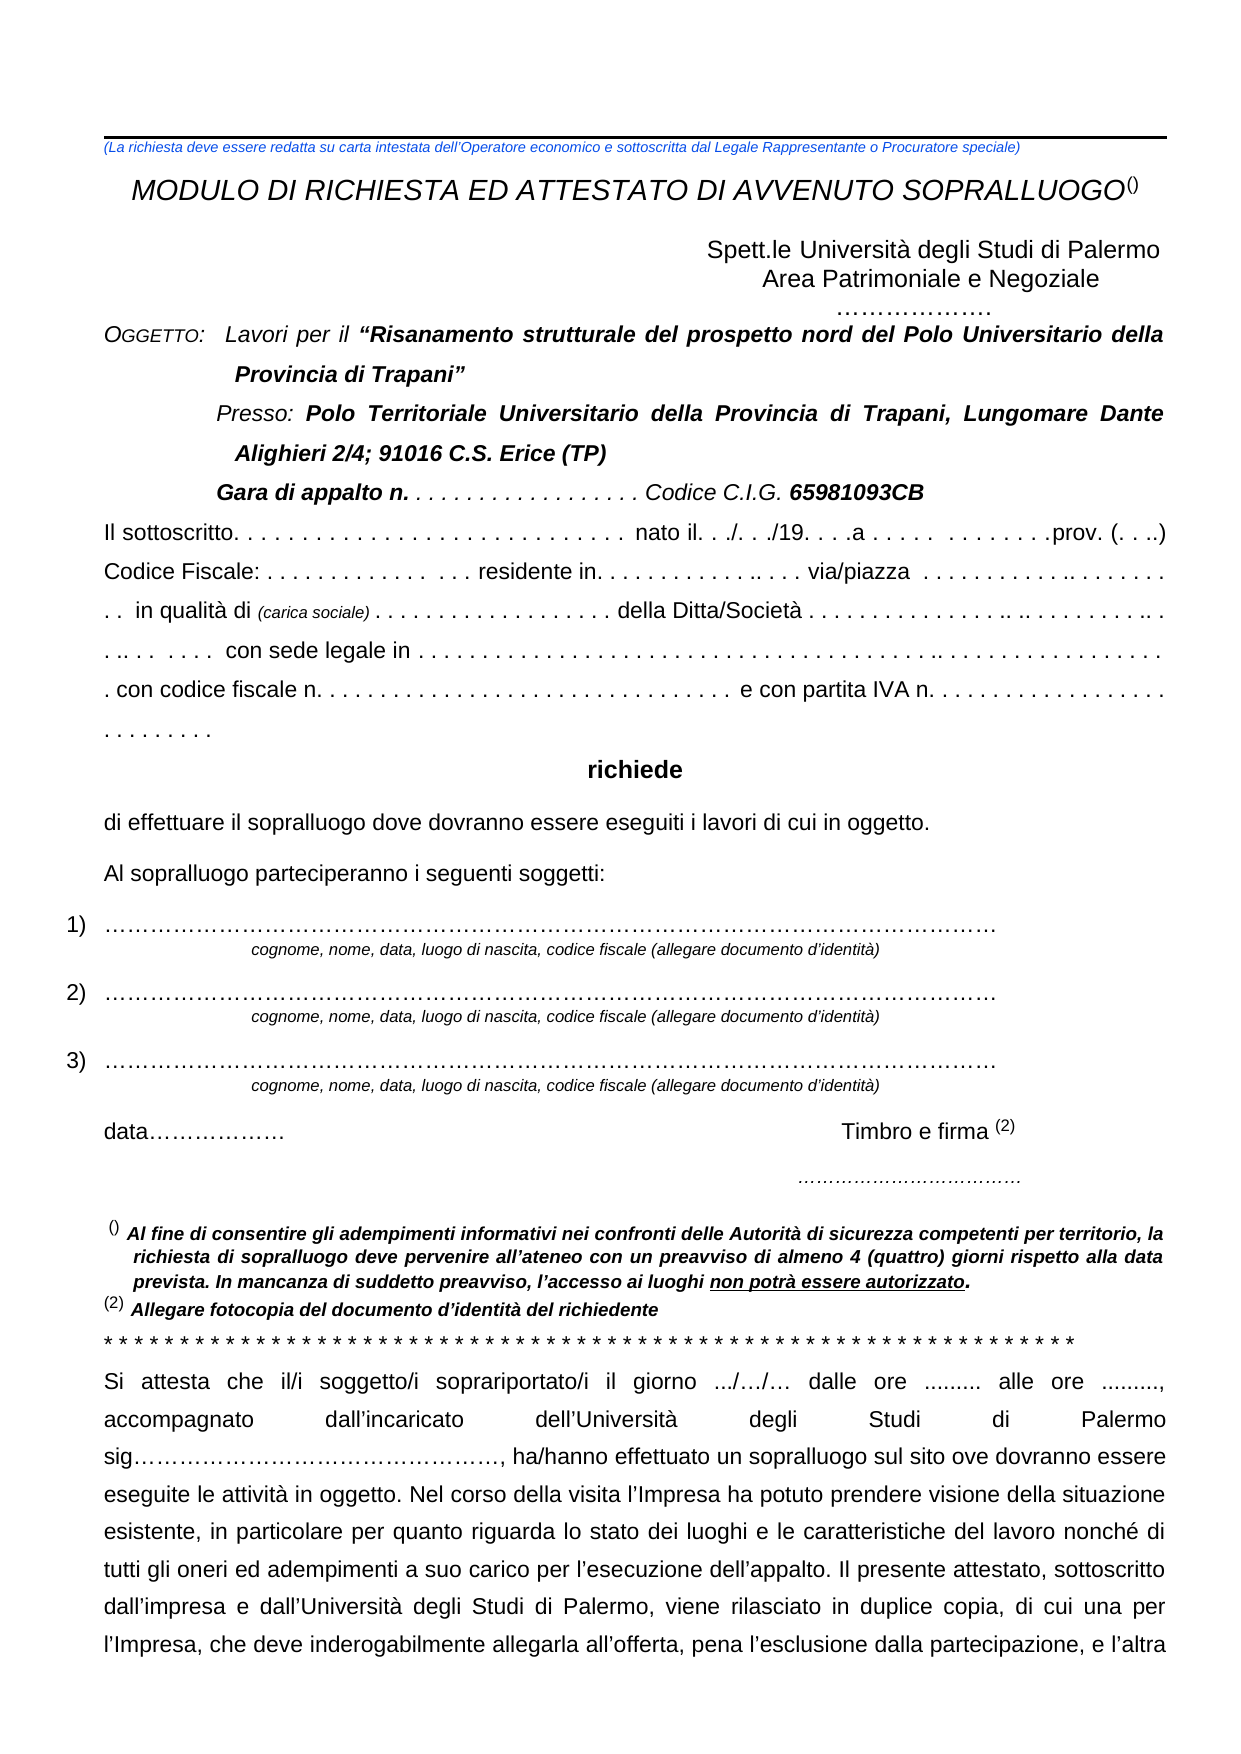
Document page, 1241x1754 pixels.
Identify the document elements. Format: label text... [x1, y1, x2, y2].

text cognome, nome, data, luogo di nascita, codice fiscale (allegare documento d’identità) [177, 938, 1167, 958]
text Presso: Polo Territoriale Universitario della Provincia di Trapani, Lungomare Dante Alighieri 2/4; 91016 C.S. Erice (TP) [103, 400, 1167, 466]
text (2) Allegare fotocopia del documento d’identità del richiedente [103, 1293, 1167, 1322]
text () Al fine di consentire gli adempimenti informativi nei confronti delle Autorità di sicurezza competenti per territorio, la richiesta di sopralluogo deve pervenire all’ateneo con un preavviso di almeno 4 (quattro) giorni rispetto alla data prevista. In mancanza di suddetto preavviso, l’accesso ai luoghi non potrà essere autorizzato. [103, 1217, 1167, 1293]
text Area Patrimoniale e Negoziale [103, 263, 1167, 292]
text richiede [103, 755, 1167, 784]
text cognome, nome, data, luogo di nascita, codice fiscale (allegare documento d’identità) [177, 1074, 1167, 1094]
text * * * * * * * * * * * * * * * * * * * * * * * * * * * * * * * * * * * * * * * * * * * * * * * * * * * * * * * * * * * * * * * * [103, 1322, 1167, 1360]
text ……………………………… [177, 1166, 1167, 1188]
text Spett.le Università degli Studi di Palermo [103, 235, 1167, 263]
text di effettuare il sopralluogo dove dovranno essere eseguiti i lavori di cui in oggetto. [103, 809, 1167, 836]
text cognome, nome, data, luogo di nascita, codice fiscale (allegare documento d’identità) [177, 1006, 1167, 1026]
text Si attesta che il/i soggetto/i soprariportato/i il giorno .../…/… dalle ore ......... alle ore ........., accompagnato dall’incaricato dell’Università degli Studi di Palermo sig…………………………………………, ha/hanno effettuato un sopralluogo sul sito ove dovranno essere eseguite le attività in oggetto. Nel corso della visita l’Impresa ha potuto prendere visione della situazione esistente, in particolare per quanto riguarda lo stato dei luoghi e le caratteristiche del lavoro nonché di tutti gli oneri ed adempimenti a suo carico per l’esecuzione dell’appalto. Il presente attestato, sottoscritto dall’impresa e dall’Università degli Studi di Palermo, viene rilasciato in duplice copia, di cui una per l’Impresa, che deve inderogabilmente allegarla all’offerta, pena l’esclusione dalla partecipazione, e l’altra [103, 1360, 1167, 1660]
text Al sopralluogo parteciperanno i seguenti soggetti: [103, 860, 1167, 887]
list ……………………………………………………………………………………………………… [66, 1047, 1167, 1074]
text ………………. [835, 292, 1167, 321]
text Oggetto: Lavori per il “Risanamento strutturale del prospetto nord del Polo Universitario della Provincia di Trapani” [103, 321, 1167, 387]
list ……………………………………………………………………………………………………… [66, 911, 1167, 938]
list ……………………………………………………………………………………………………… [66, 979, 1167, 1006]
text (La richiesta deve essere redatta su carta intestata dell’Operatore economico e sottoscritta dal Legale Rappresentante o Procuratore speciale) [103, 139, 1167, 156]
text MODULO DI RICHIESTA ED ATTESTATO DI AVVENUTO SOPRALLUOGO() [103, 172, 1167, 206]
text Il sottoscritto. . . . . . . . . . . . . . . . . . . . . . . . . . . . . nato il. . ./. . ./19. . . .a . . . . . . . . . . . . .prov. (. . ..) Codice Fiscale: . . . . . . . . . . . . . . . . residente in. . . . . . . . . . . . .. . . . via/piazza . . . . . . . . . . . .. . . . . . . . . . in qualità di (carica sociale) . . . . . . . . . . . . . . . . . . . della Ditta/Società . . . . . . . . . . . . . . . .. .. . . . . . . . . .. . . .. . . . . . . con sede legale in . . . . . . . . . . . . . . . . . . . . . . . . . . . . . . . . . . . . . . . . .. . . . . . . . . . . . . . . . . . . con codice fiscale n. . . . . . . . . . . . . . . . . . . . . . . . . . . . . . . . . e con partita IVA n. . . . . . . . . . . . . . . . . . . . . . . . . . . . [103, 518, 1167, 742]
text Gara di appalto n. . . . . . . . . . . . . . . . . . . Codice C.I.G. 65981093CB [103, 479, 1167, 505]
text data……………… Timbro e firma (2) [103, 1116, 1167, 1145]
